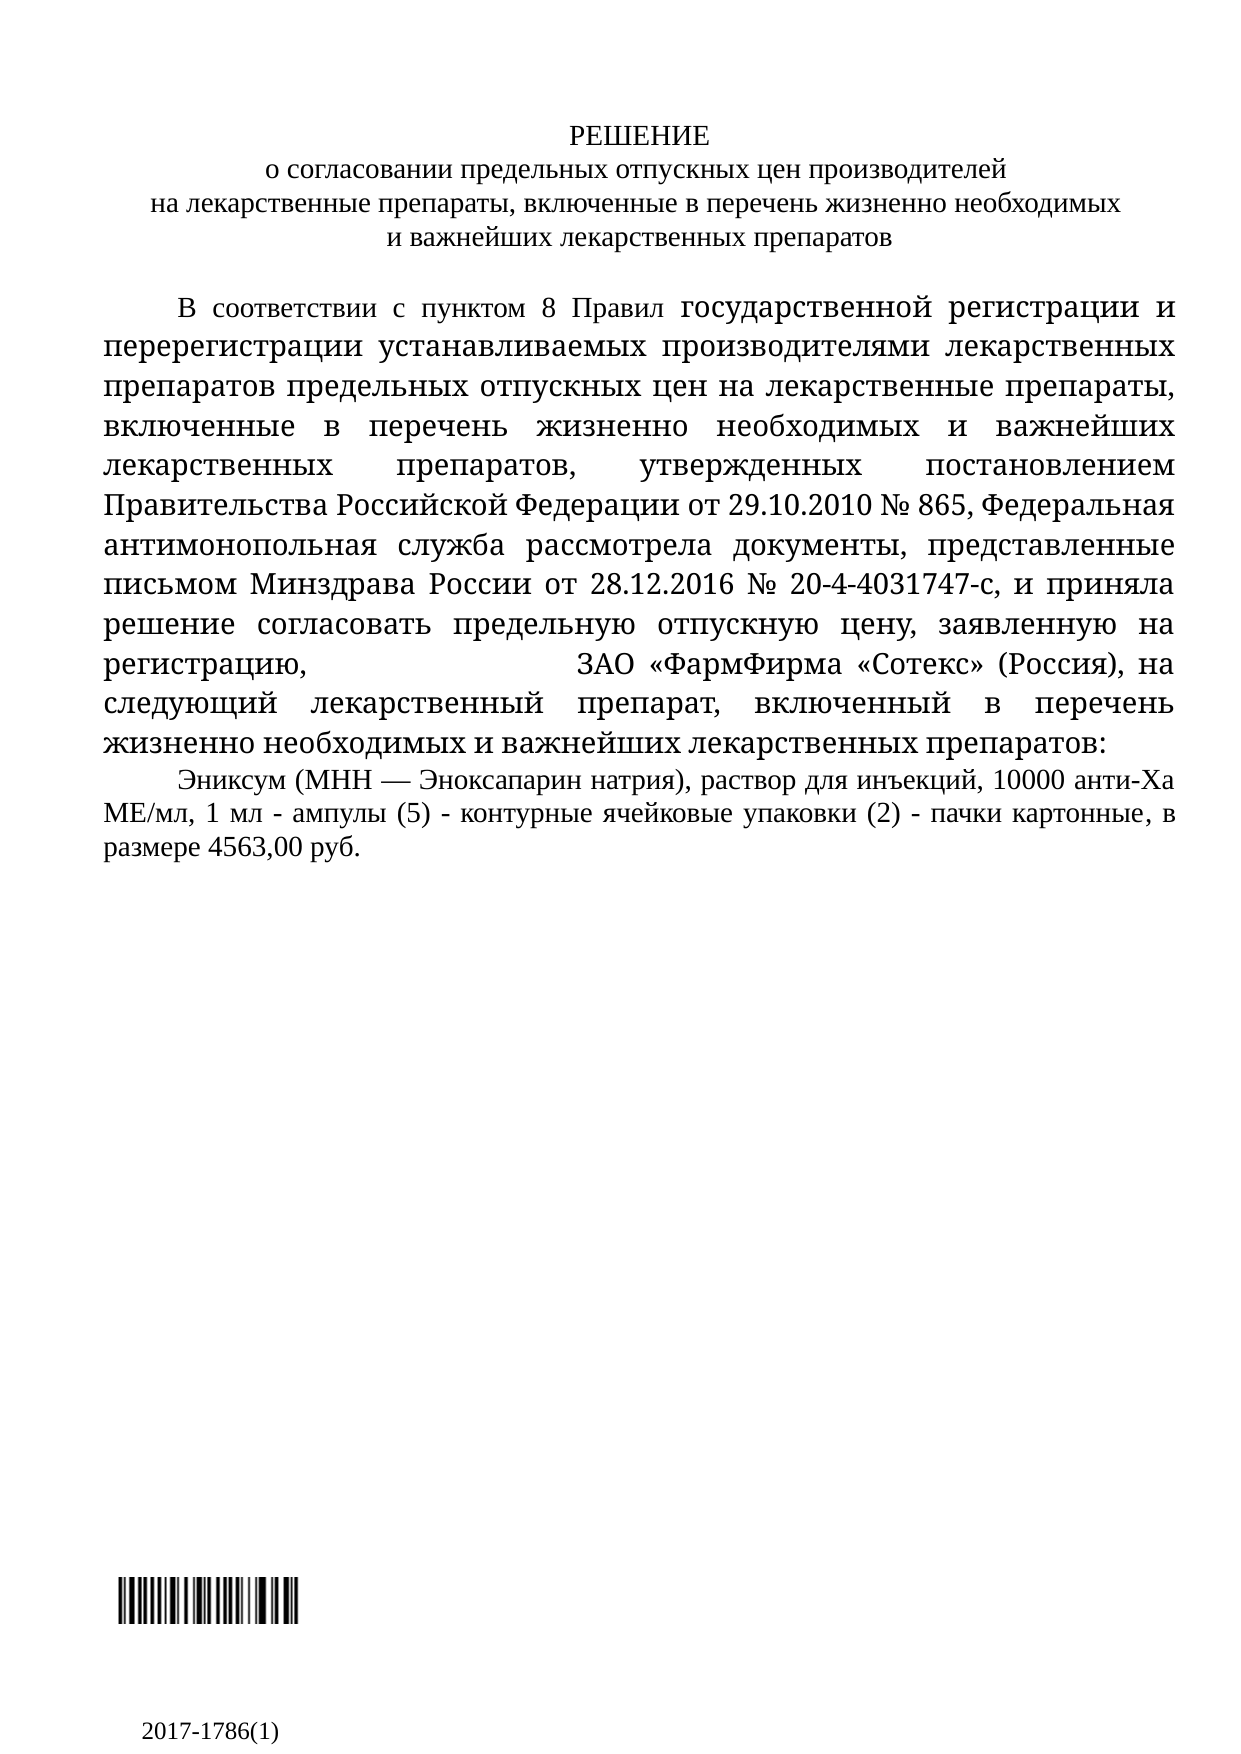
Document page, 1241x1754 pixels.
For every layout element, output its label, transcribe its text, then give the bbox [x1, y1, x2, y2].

text В соответствии с пунктом 8 Правил государственной регистрации и перерегистрации устанавливаемых производителями лекарственных препаратов предельных отпускных цен на лекарственные препараты, включенные в перечень жизненно необходимых и важнейших лекарственных препаратов, утвержденных постановлением Правительства Российской Федерации от 29.10.2010 № 865, Федеральная антимонопольная служба рассмотрела документы, представленные письмом Минздрава России от 28.12.2016 № 20-4-4031747-с, и приняла решение согласовать предельную отпускную цену, заявленную на регистрацию, ЗАО «ФармФирма «Сотекс» (Россия), на следующий лекарственный препарат, включенный в перечень жизненно необходимых и важнейших лекарственных препаратов: [103, 286, 1176, 762]
text РЕШЕНИЕ [103, 118, 1176, 152]
text Эниксум (МНН — Эноксапарин натрия), раствор для инъекций, 10000 анти-Ха МЕ/мл, 1 мл - ампулы (5) - контурные ячейковые упаковки (2) - пачки картонные, в размере 4563,00 руб. [103, 762, 1176, 863]
text о согласовании предельных отпускных цен производителей [103, 152, 1176, 185]
picture [103, 1577, 316, 1624]
text на лекарственные препараты, включенные в перечень жизненно необходимых [103, 185, 1176, 219]
text и важнейших лекарственных препаратов [103, 219, 1176, 252]
